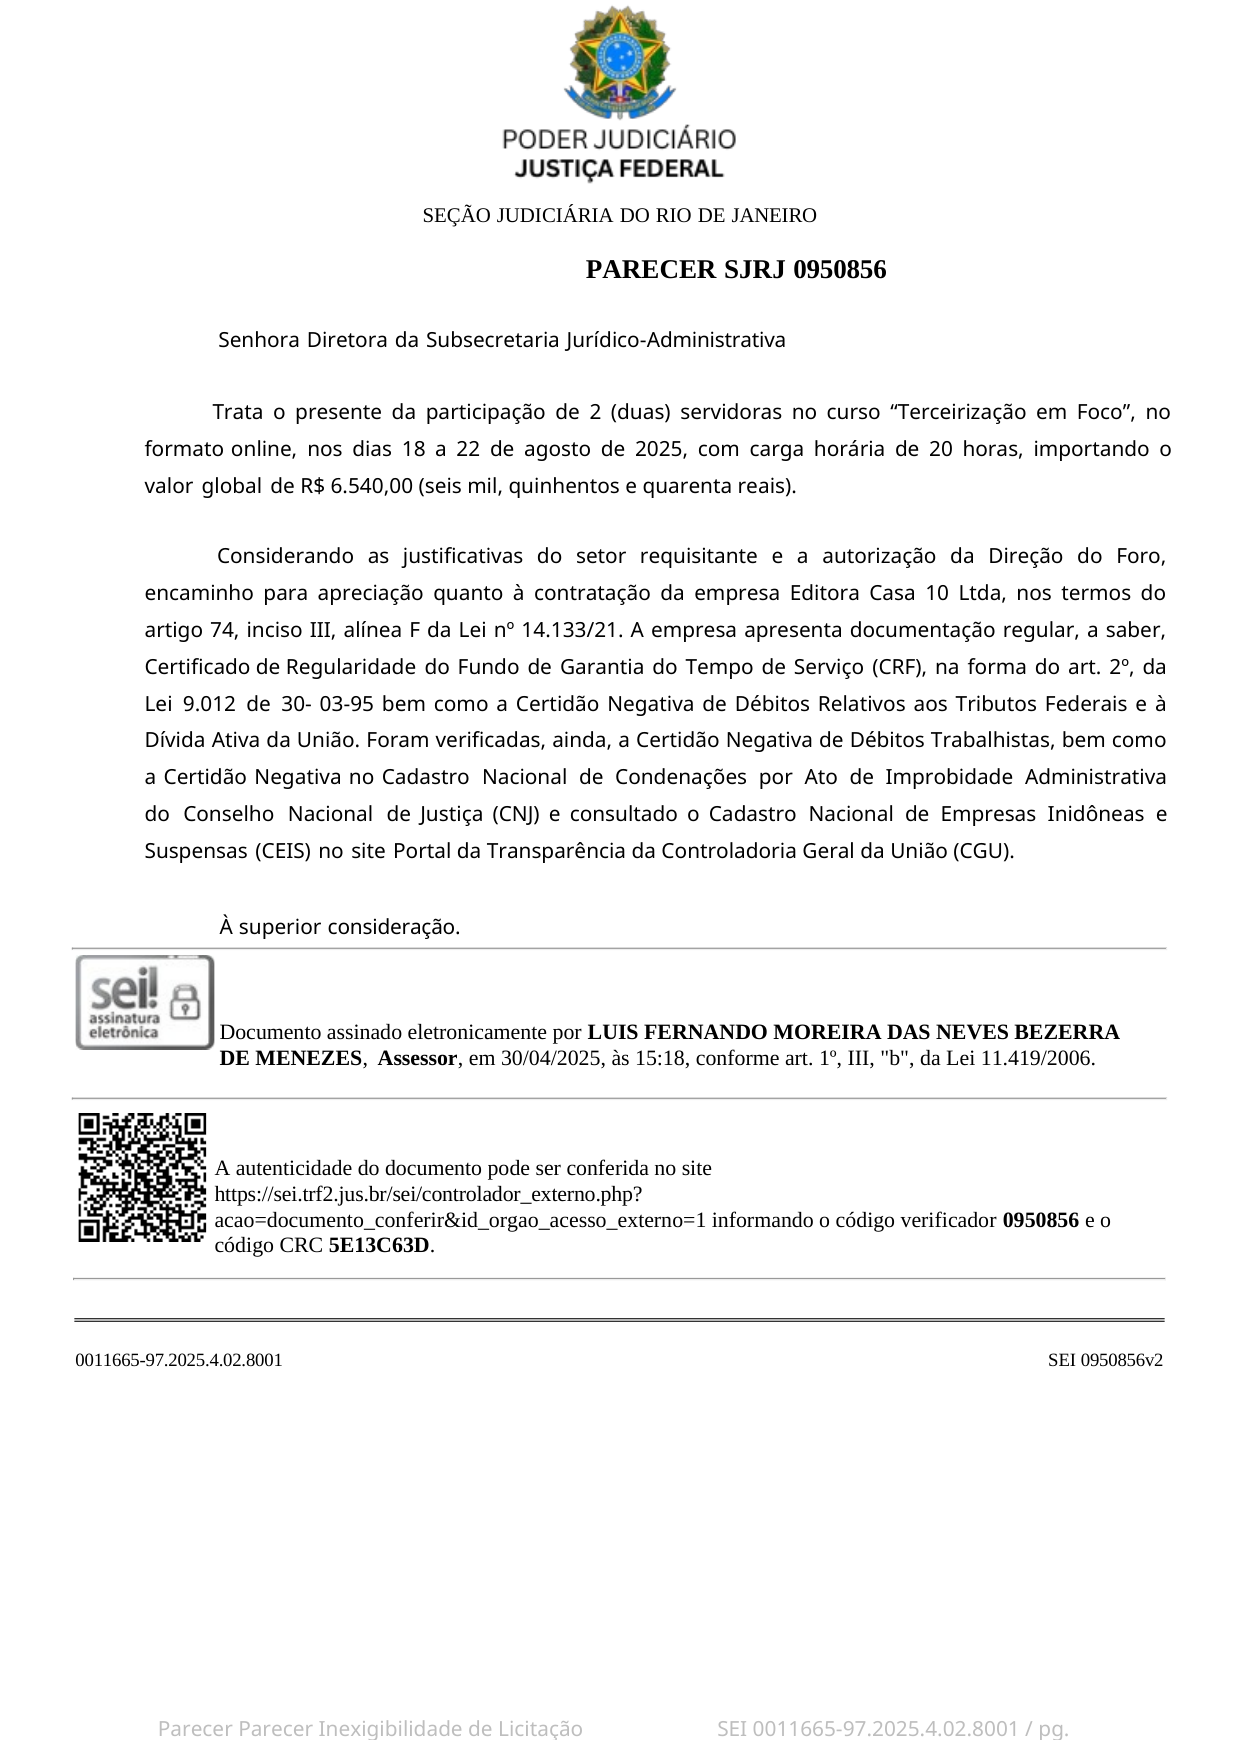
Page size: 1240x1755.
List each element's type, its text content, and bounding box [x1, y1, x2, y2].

text 0011665-97.2025.4.02.8001 SEI 0950856v2 [59, 1348, 1180, 1370]
text SEÇÃO JUDICIÁRIA DO RIO DE JANEIRO [293, 203, 947, 227]
text À superior consideração. [219, 912, 1181, 941]
text Considerando as justificativas do setor requisitante e a autorização da Direção do Foro, encaminho para apreciação quanto à contratação da empresa Editora Casa 10 Ltda, nos termos do artigo 74, inciso III, alínea F da Lei nº 14.133/21. A empresa apresenta documentação regular, a saber, Certificado de Regularidade do Fundo de Garantia do Tempo de Serviço (CRF), na forma do art. 2º, da Lei 9.012 de 30- 03-95 bem como a Certidão Negativa de Débitos Relativos aos Tributos Federais e à Dívida Ativa da União. Foram verificadas, ainda, a Certidão Negativa de Débitos Trabalhistas, bem como a Certidão Negativa no Cadastro Nacional de Condenações por Ato de Improbidade Administrativa do Conselho Nacional de Justiça (CNJ) e consultado o Cadastro Nacional de Empresas Inidôneas e Suspensas (CEIS) no site Portal da Transparência da Controladoria Geral da União (CGU). [144, 541, 1168, 865]
subtitle PARECER SJRJ 0950856 [292, 253, 1181, 285]
text Documento assinado eletronicamente por LUIS FERNANDO MOREIRA DAS NEVES BEZERRA DE MENEZES, Assessor, em 30/04/2025, às 15:18, conforme art. 1º, III, "b", da Lei 11.419/2006. [219, 1019, 1134, 1070]
text Trata o presente da participação de 2 (duas) servidoras no curso “Terceirização em Foco”, no formato online, nos dias 18 a 22 de agosto de 2025, com carga horária de 20 horas, importando o valor global de R$ 6.540,00 (seis mil, quinhentos e quarenta reais). [144, 397, 1173, 499]
text Senhora Diretora da Subsecretaria Jurídico-Administrativa [218, 326, 1181, 354]
text A autenticidade do documento pode ser conferida no site https://sei.trf2.jus.br/sei/controlador_externo.php? acao=documento_conferir&id_orgao_acesso_externo=1 informando o código verificador 0950856 e o código CRC 5E13C63D. [214, 1155, 1134, 1258]
